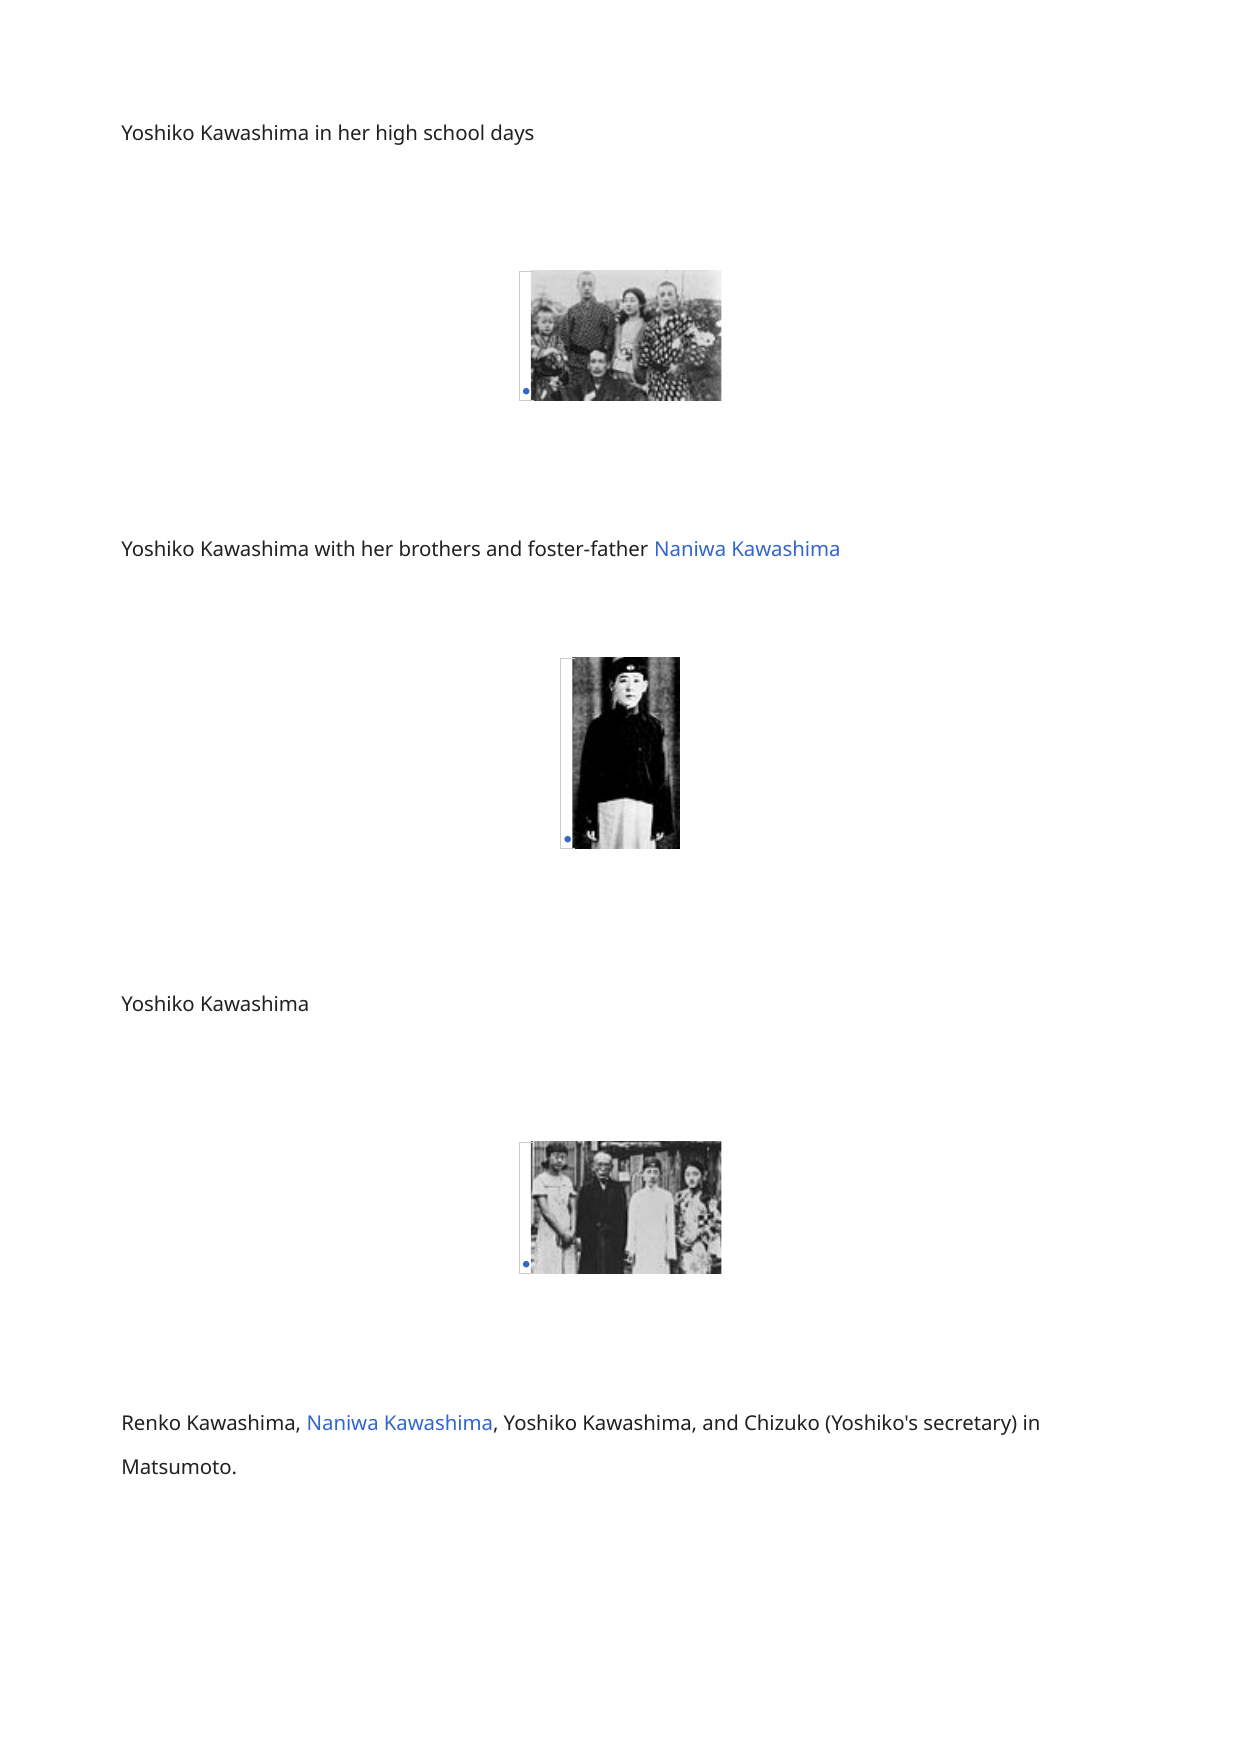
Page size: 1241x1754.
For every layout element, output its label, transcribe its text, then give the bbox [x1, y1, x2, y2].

picture [530, 270, 722, 401]
list Yoshiko Kawashima in her high school days [118, 118, 1119, 146]
list Yoshiko Kawashima with her brothers and foster-father Naniwa Kawashima [118, 534, 1119, 562]
picture [572, 657, 680, 849]
picture [530, 1141, 722, 1274]
list Yoshiko Kawashima [118, 989, 1119, 1017]
list Renko Kawashima, Naniwa Kawashima, Yoshiko Kawashima, and Chizuko (Yoshiko's secretary) in Matsumoto. [118, 1408, 1119, 1480]
